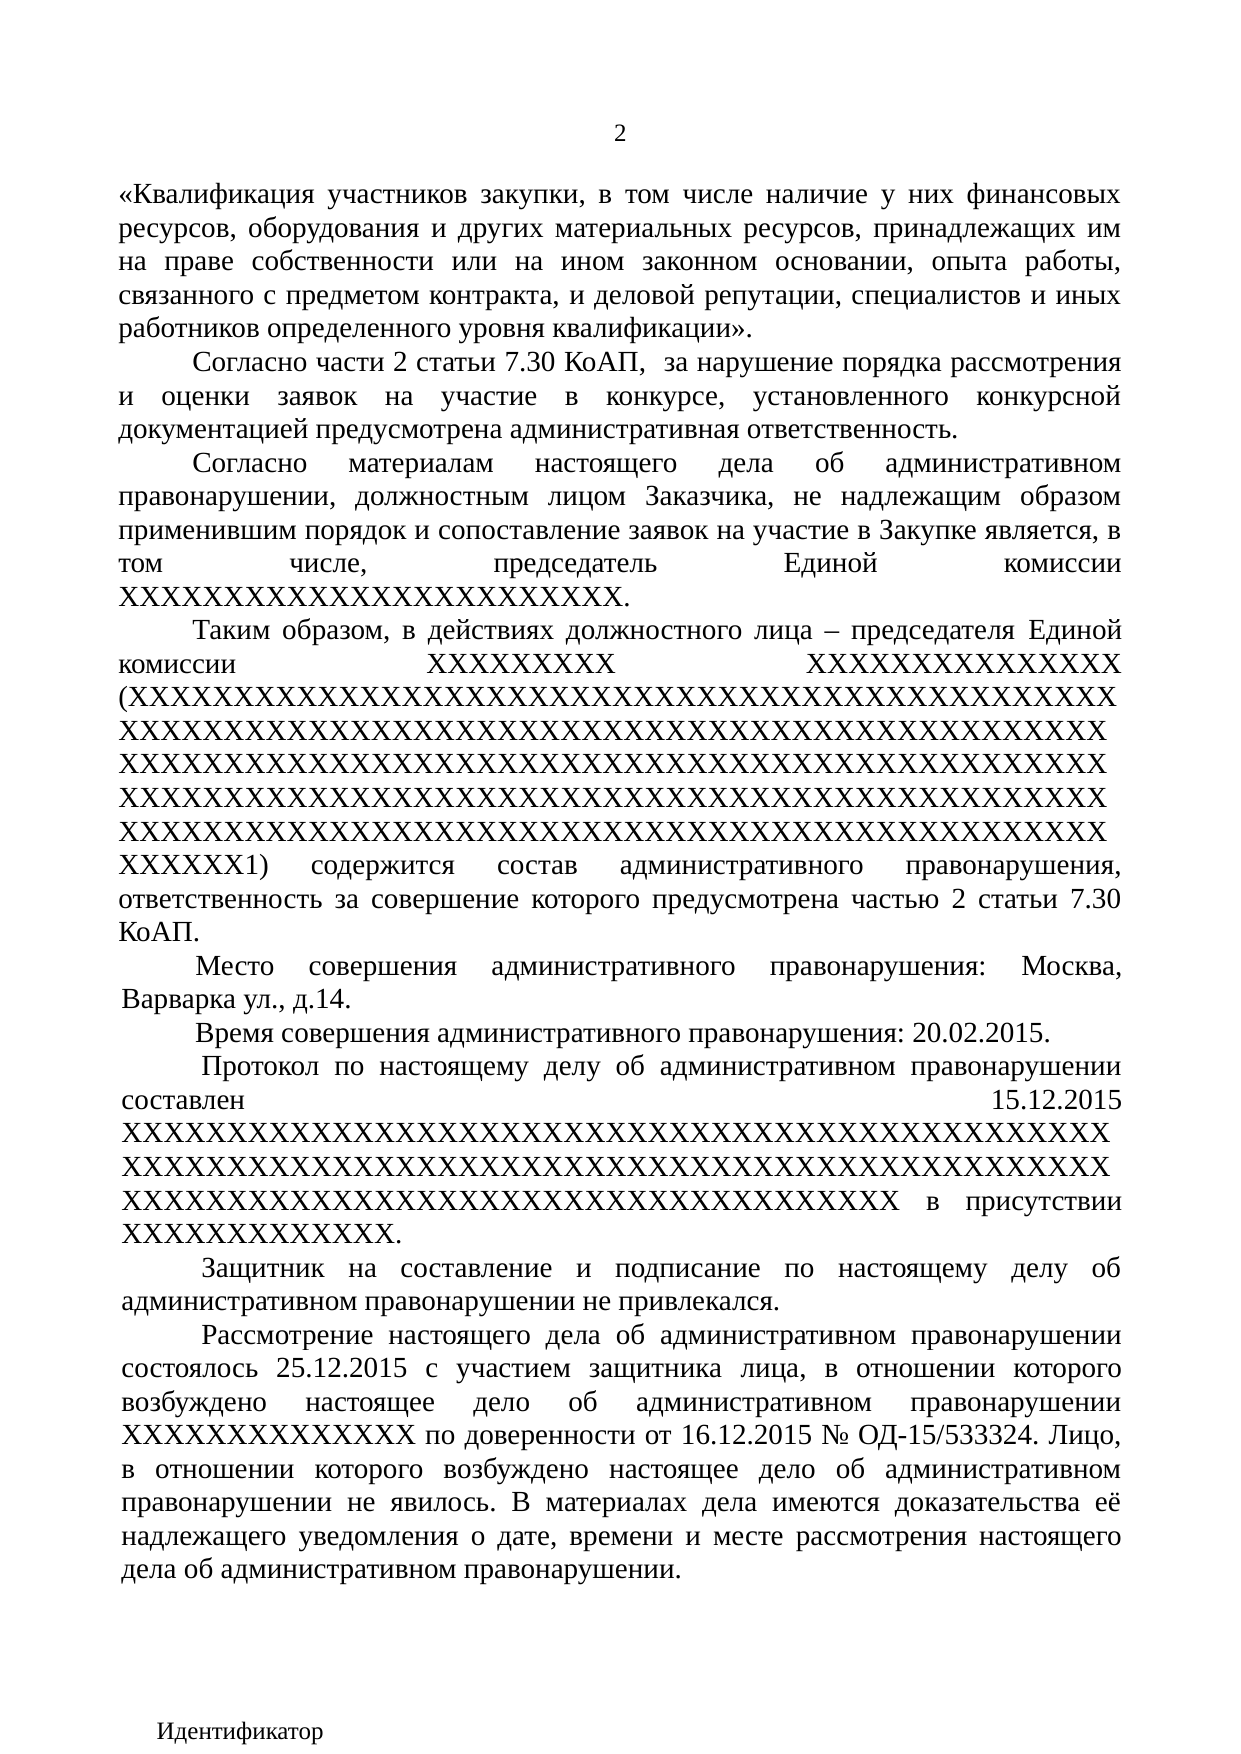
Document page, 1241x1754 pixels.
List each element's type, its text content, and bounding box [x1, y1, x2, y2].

text Протокол по настоящему делу об административном правонарушении составлен 15.12.2015 XXXXXXXXXXXXXXXXXXXXXXXXXXXXXXXXXXXXXXXXXXXXXXXXXXXXXXXXXXXXXXXXXXXXXXXXXXXXXXXXXXXXXXXXXXXXXXXXXXXXXXXXXXXXXXXXXXXXXXXXXXXXXXXXXXX в присутствии XXXXXXXXXXXXX. [121, 1048, 1122, 1250]
text Рассмотрение настоящего дела об административном правонарушении состоялось 25.12.2015 с участием защитника лица, в отношении которого возбуждено настоящее дело об административном правонарушении XXXXXXXXXXXXXX по доверенности от 16.12.2015 № ОД-15/533324. Лицо, в отношении которого возбуждено настоящее дело об административном правонарушении не явилось. В материалах дела имеются доказательства её надлежащего уведомления о дате, времени и месте рассмотрения настоящего дела об административном правонарушении. [121, 1317, 1122, 1585]
text Место совершения административного правонарушения: Москва, Варварка ул., д.14. [121, 948, 1122, 1015]
text Таким образом, в действиях должностного лица – председателя Единой комиссии XXXXXXXXX XXXXXXXXXXXXXXX (XXXXXXXXXXXXXXXXXXXXXXXXXXXXXXXXXXXXXXXXXXXXXXXXXXXXXXXXXXXXXXXXXXXXXXXXXXXXXXXXXXXXXXXXXXXXXXXXXXXXXXXXXXXXXXXXXXXXXXXXXXXXXXXXXXXXXXXXXXXXXXXXXXXXXXXXXXXXXXXXXXXXXXXXXXXXXXXXXXXXXXXXXXXXXXXXXXXXXXXXXXXXXXXXXXXXXXXXXXXXXXXXXXXXXXXXXXXXXXXXX1) содержится состав административного правонарушения, ответственность за совершение которого предусмотрена частью 2 статьи 7.30 КоАП. [118, 612, 1122, 948]
text «Квалификация участников закупки, в том числе наличие у них финансовых ресурсов, оборудования и других материальных ресурсов, принадлежащих им на праве собственности или на ином законном основании, опыта работы, связанного с предметом контракта, и деловой репутации, специалистов и иных работников определенного уровня квалификации». [118, 176, 1122, 344]
text Согласно материалам настоящего дела об административном правонарушении, должностным лицом Заказчика, не надлежащим образом применившим порядок и сопоставление заявок на участие в Закупке является, в том числе, председатель Единой комиссии XXXXXXXXXXXXXXXXXXXXXXXX. [118, 445, 1122, 612]
text Защитник на составление и подписание по настоящему делу об административном правонарушении не привлекался. [121, 1250, 1122, 1317]
text Согласно части 2 статьи 7.30 КоАП, за нарушение порядка рассмотрения и оценки заявок на участие в конкурсе, установленного конкурсной документацией предусмотрена административная ответственность. [118, 344, 1122, 445]
text Время совершения административного правонарушения: 20.02.2015. [121, 1015, 1122, 1048]
